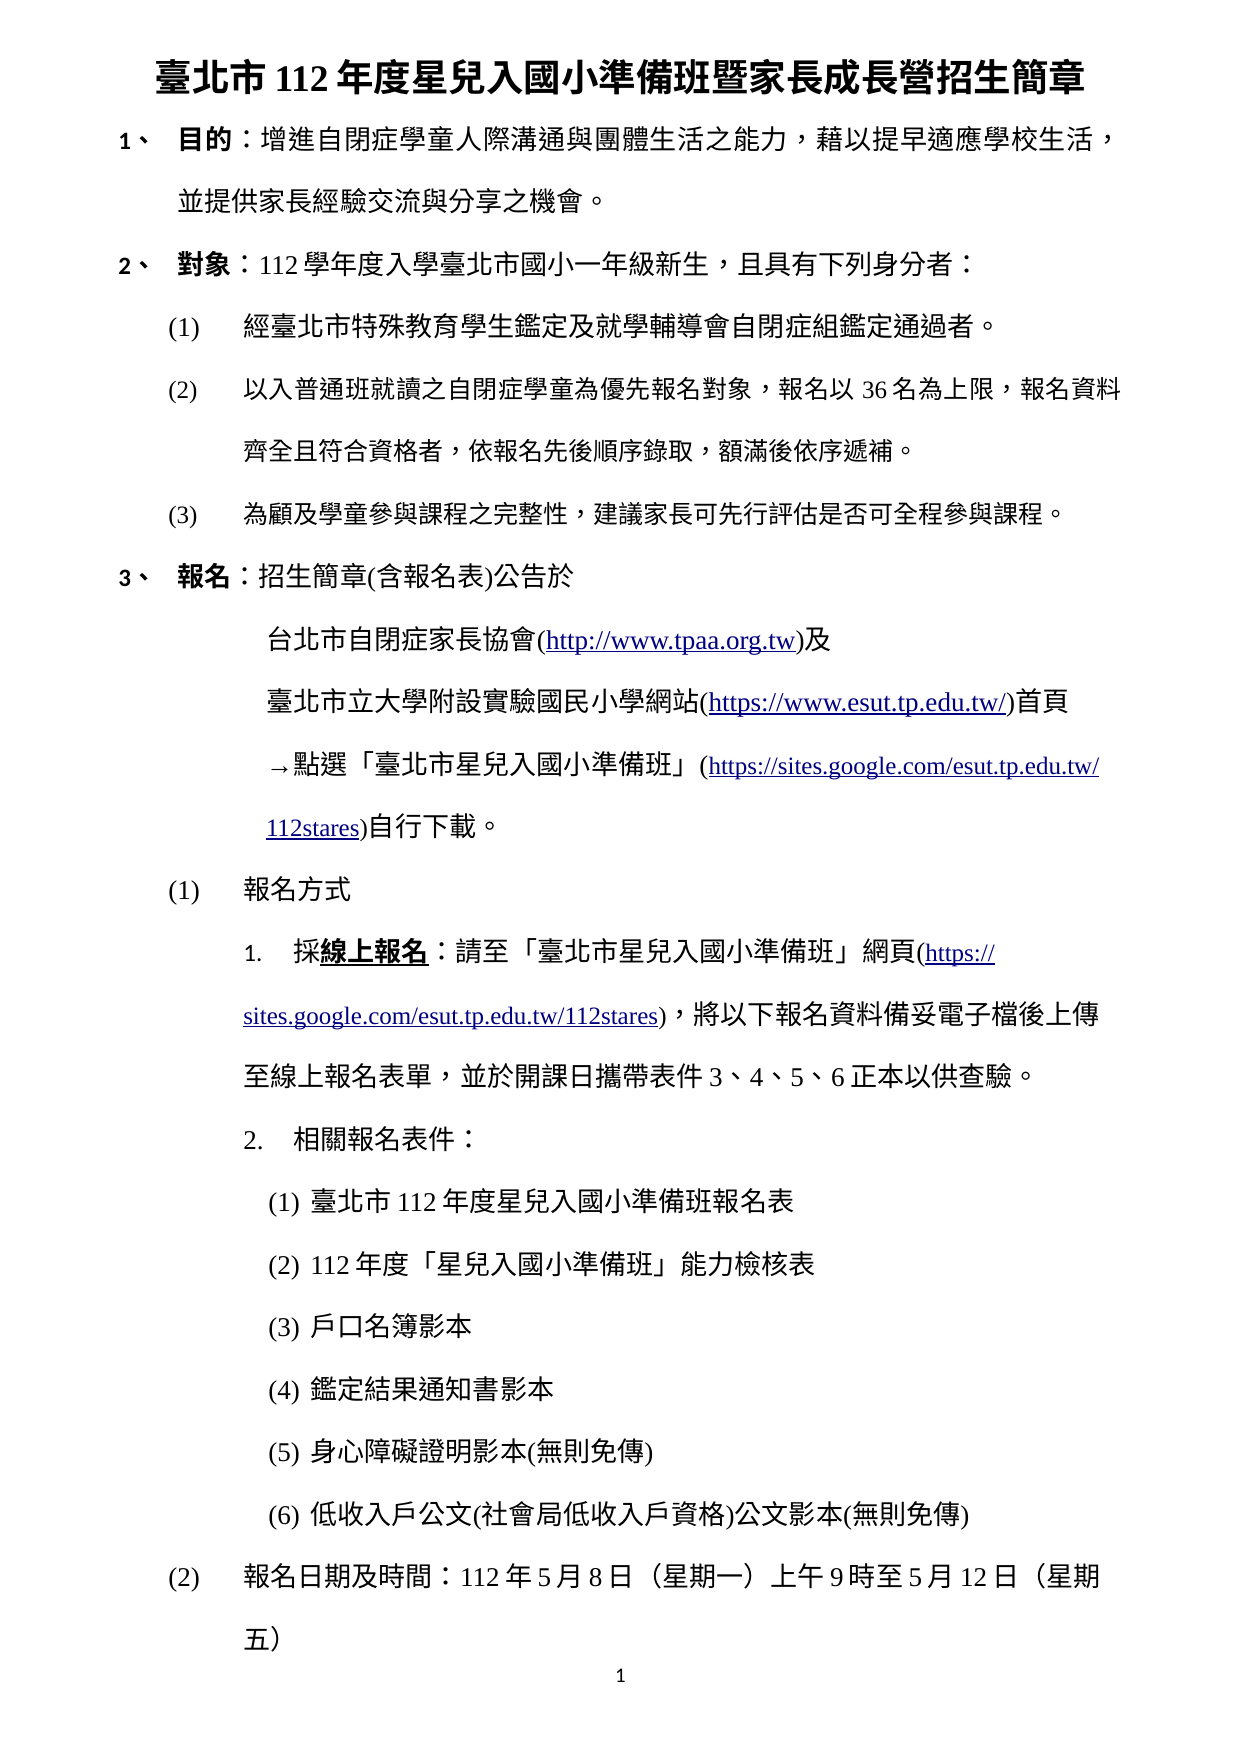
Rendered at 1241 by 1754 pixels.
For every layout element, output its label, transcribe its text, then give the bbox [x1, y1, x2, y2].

list 戶口名簿影本 [268, 1283, 1122, 1346]
list 臺北市112年度星兒入國小準備班報名表 [268, 1158, 1122, 1221]
list 經臺北市特殊教育學生鑑定及就學輔導會自閉症組鑑定通過者。 [168, 283, 1122, 346]
text →點選「臺北市星兒入國小準備班」(https://sites.google.com/esut.tp.edu.tw/112stares)自行下載。 [266, 721, 1122, 846]
list 身心障礙證明影本(無則免傳) [268, 1408, 1122, 1471]
list 報名日期及時間：112年5月8日（星期一）上午9時至5月12日（星期五） [168, 1533, 1122, 1658]
text 臺北市112年度星兒入國小準備班暨家長成長營招生簡章 [118, 33, 1122, 96]
text 台北市自閉症家長協會(http://www.tpaa.org.tw)及 [266, 596, 1122, 658]
list 相關報名表件： [243, 1096, 1122, 1158]
list 報名：招生簡章(含報名表)公告於 [118, 533, 1122, 596]
list 報名方式 [168, 846, 1122, 908]
list 目的：增進自閉症學童人際溝通與團體生活之能力，藉以提早適應學校生活，並提供家長經驗交流與分享之機會。 [118, 96, 1122, 221]
list 為顧及學童參與課程之完整性，建議家長可先行評估是否可全程參與課程。 [168, 471, 1122, 533]
list 112年度「星兒入國小準備班」能力檢核表 [268, 1221, 1122, 1283]
list 對象：112學年度入學臺北市國小一年級新生，且具有下列身分者： [118, 221, 1122, 283]
list 採線上報名：請至「臺北市星兒入國小準備班」網頁(https://sites.google.com/esut.tp.edu.tw/112stares)，將以下報名資料備妥電子檔後上傳至線上報名表單，並於開課日攜帶表件3、4、5、6正本以供查驗。 [243, 908, 1122, 1096]
text 臺北市立大學附設實驗國民小學網站(https://www.esut.tp.edu.tw/)首頁 [266, 658, 1122, 721]
list 鑑定結果通知書影本 [268, 1346, 1122, 1408]
list 低收入戶公文(社會局低收入戶資格)公文影本(無則免傳) [268, 1471, 1122, 1533]
list 以入普通班就讀之自閉症學童為優先報名對象，報名以36名為上限，報名資料齊全且符合資格者，依報名先後順序錄取，額滿後依序遞補。 [168, 346, 1122, 471]
